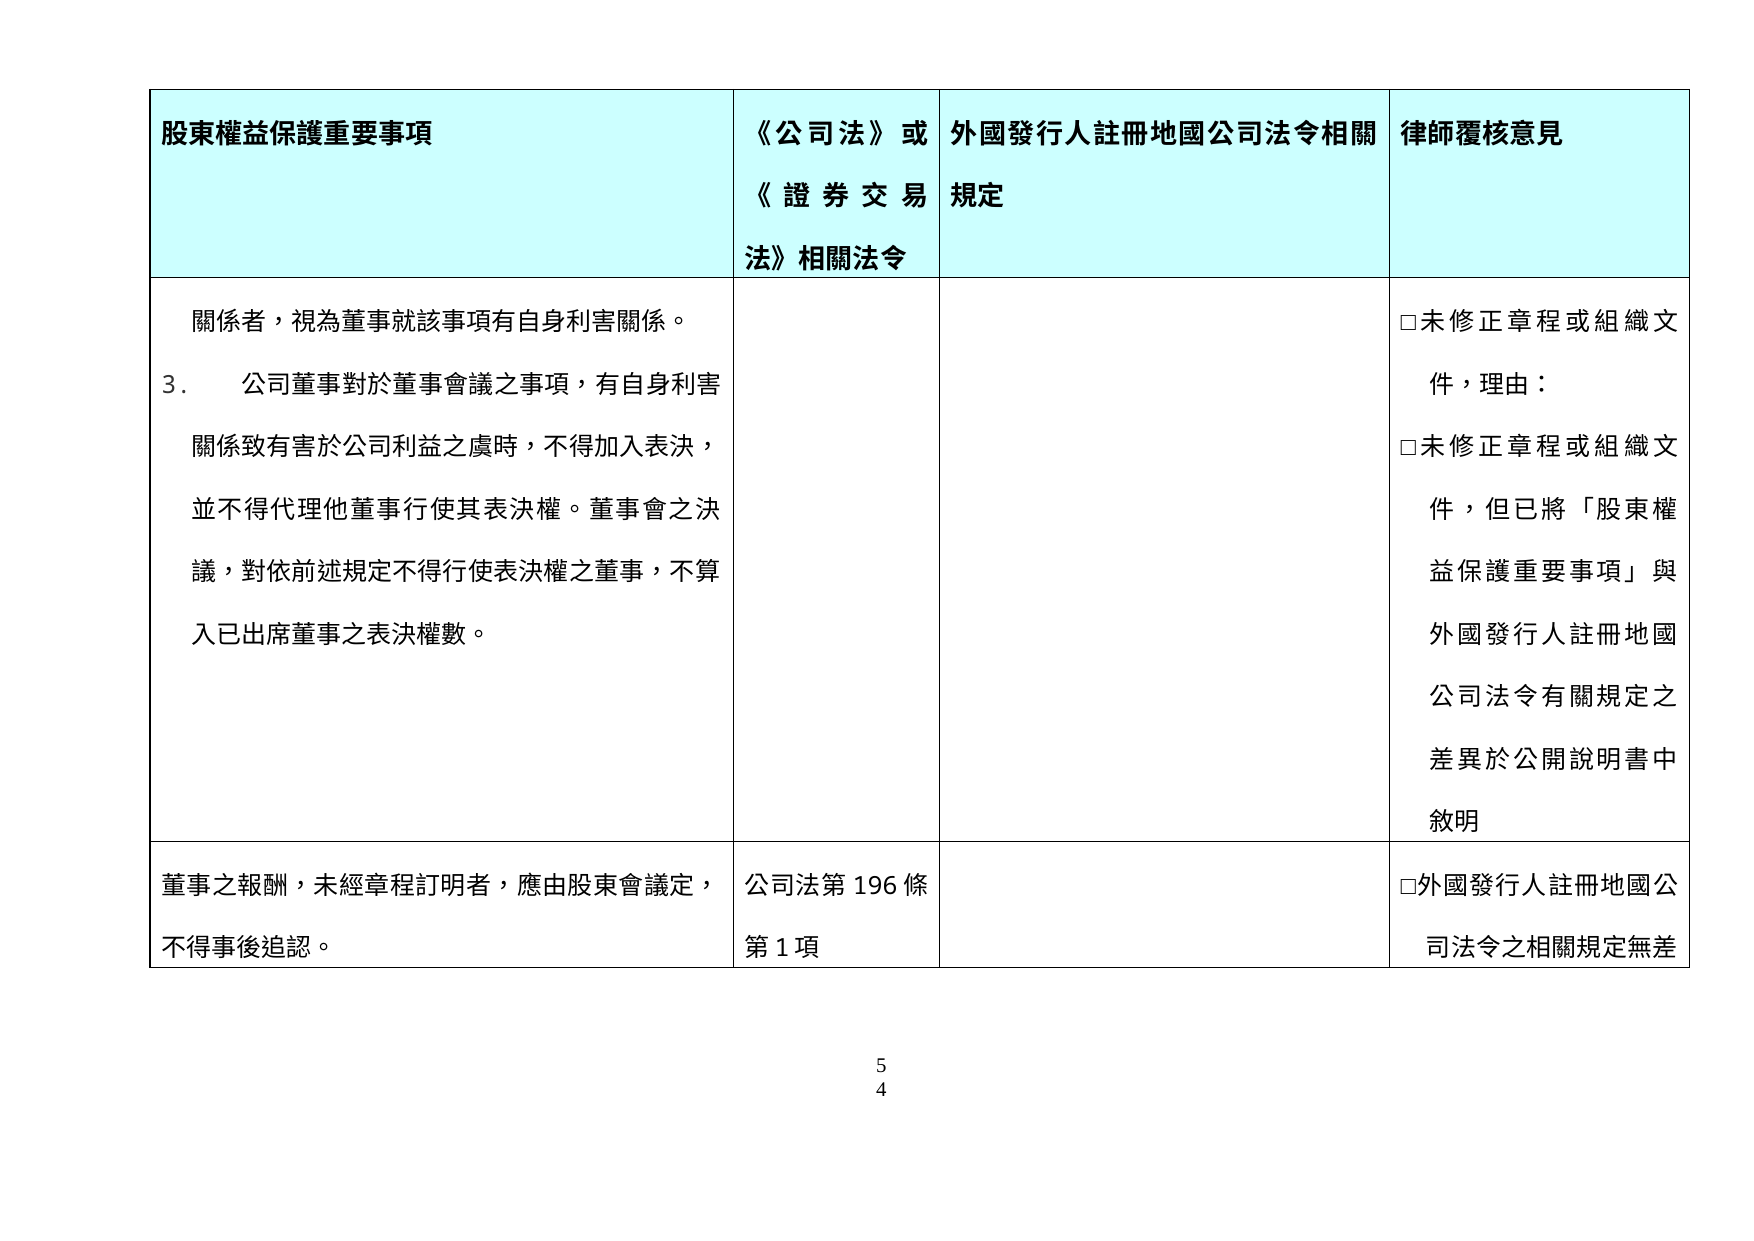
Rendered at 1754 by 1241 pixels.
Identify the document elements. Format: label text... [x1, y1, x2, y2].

table_header 外國發行人註冊地國公司法令相關規定 [940, 90, 1389, 277]
table_header 股東權益保護重要事項 [151, 90, 733, 277]
table_cell 關係者，視為董事就該事項有自身利害關係。 公司董事對於董事會議之事項，有自身利害關係致有害於公司利益之虞時，不得加入表決，並不得代理他董事行使其表決權。董事會之決議，對依前述規定不得行使表決權之董事，不算入已出席董事之表決權數。 [151, 278, 733, 841]
table_cell [940, 278, 1389, 841]
table_cell [940, 842, 1389, 967]
table_cell 董事之報酬，未經章程訂明者，應由股東會議定，不得事後追認。 [151, 842, 733, 967]
table_header 律師覆核意見 [1390, 90, 1689, 277]
table_cell 公司法第196條第1項 [734, 842, 939, 967]
table_cell □未修正章程或組織文件，理由： □未修正章程或組織文件，但已將「股東權益保護重要事項」與外國發行人註冊地國公司法令有關規定之差異於公開說明書中敘明 [1390, 278, 1689, 841]
table_header 《公司法》或《證券交易法》相關法令 [734, 90, 939, 277]
table_cell □外國發行人註冊地國公司法令之相關規定無差 [1390, 842, 1689, 967]
table_cell [734, 278, 939, 841]
